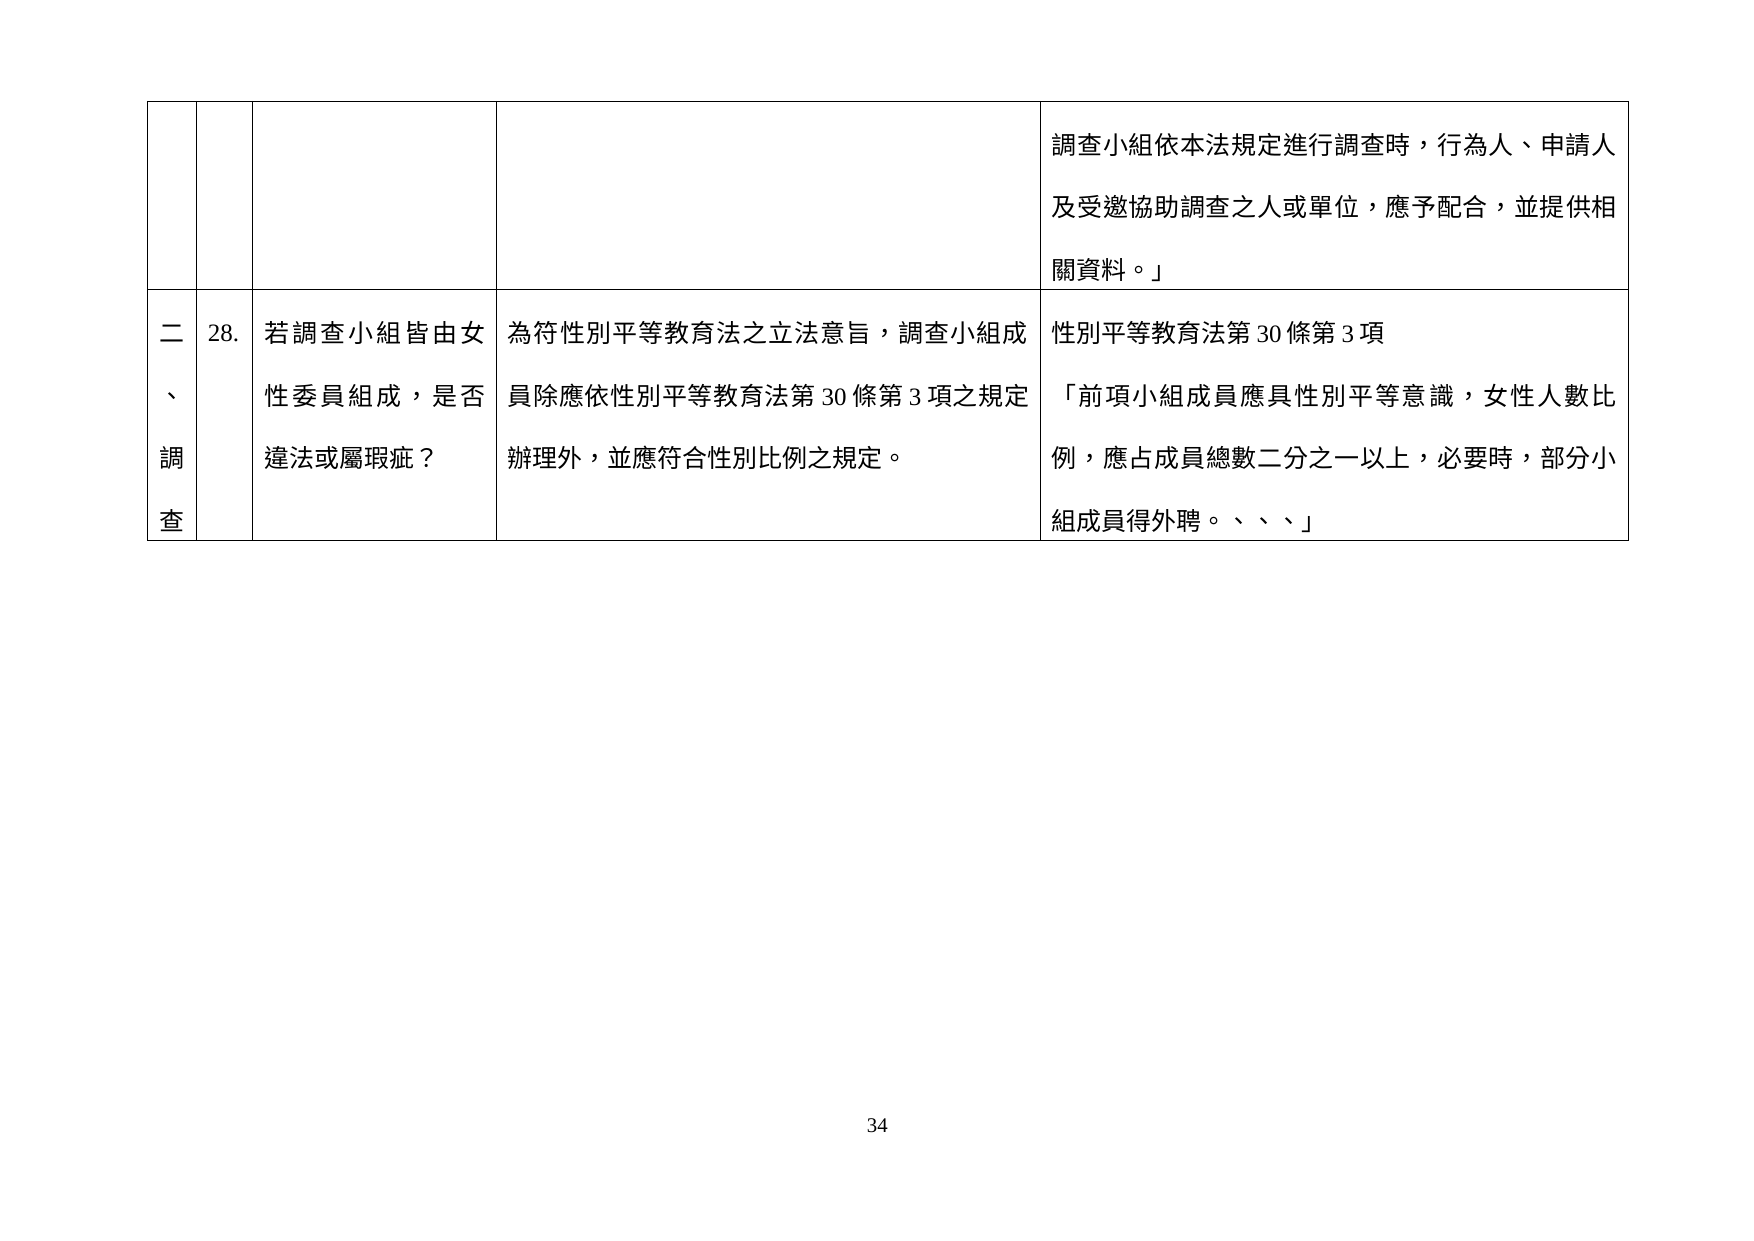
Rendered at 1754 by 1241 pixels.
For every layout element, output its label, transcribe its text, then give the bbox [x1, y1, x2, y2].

table_cell 二、調查 [148, 290, 196, 540]
table_header [253, 102, 496, 289]
table_cell 28. [197, 290, 252, 540]
table_cell 為符性別平等教育法之立法意旨，調查小組成員除應依性別平等教育法第30條第3項之規定辦理外，並應符合性別比例之規定。 [497, 290, 1040, 540]
table_header [148, 102, 196, 289]
table_cell 性別平等教育法第30條第3項 「前項小組成員應具性別平等意識，女性人數比例，應占成員總數二分之一以上，必要時，部分小組成員得外聘。、、、」 [1041, 290, 1628, 540]
table_header [197, 102, 252, 289]
table_cell 若調查小組皆由女性委員組成，是否違法或屬瑕疵？ [253, 290, 496, 540]
table_header [497, 102, 1040, 289]
table_header 調查小組依本法規定進行調查時，行為人、申請人及受邀協助調查之人或單位，應予配合，並提供相關資料。」 [1041, 102, 1628, 289]
